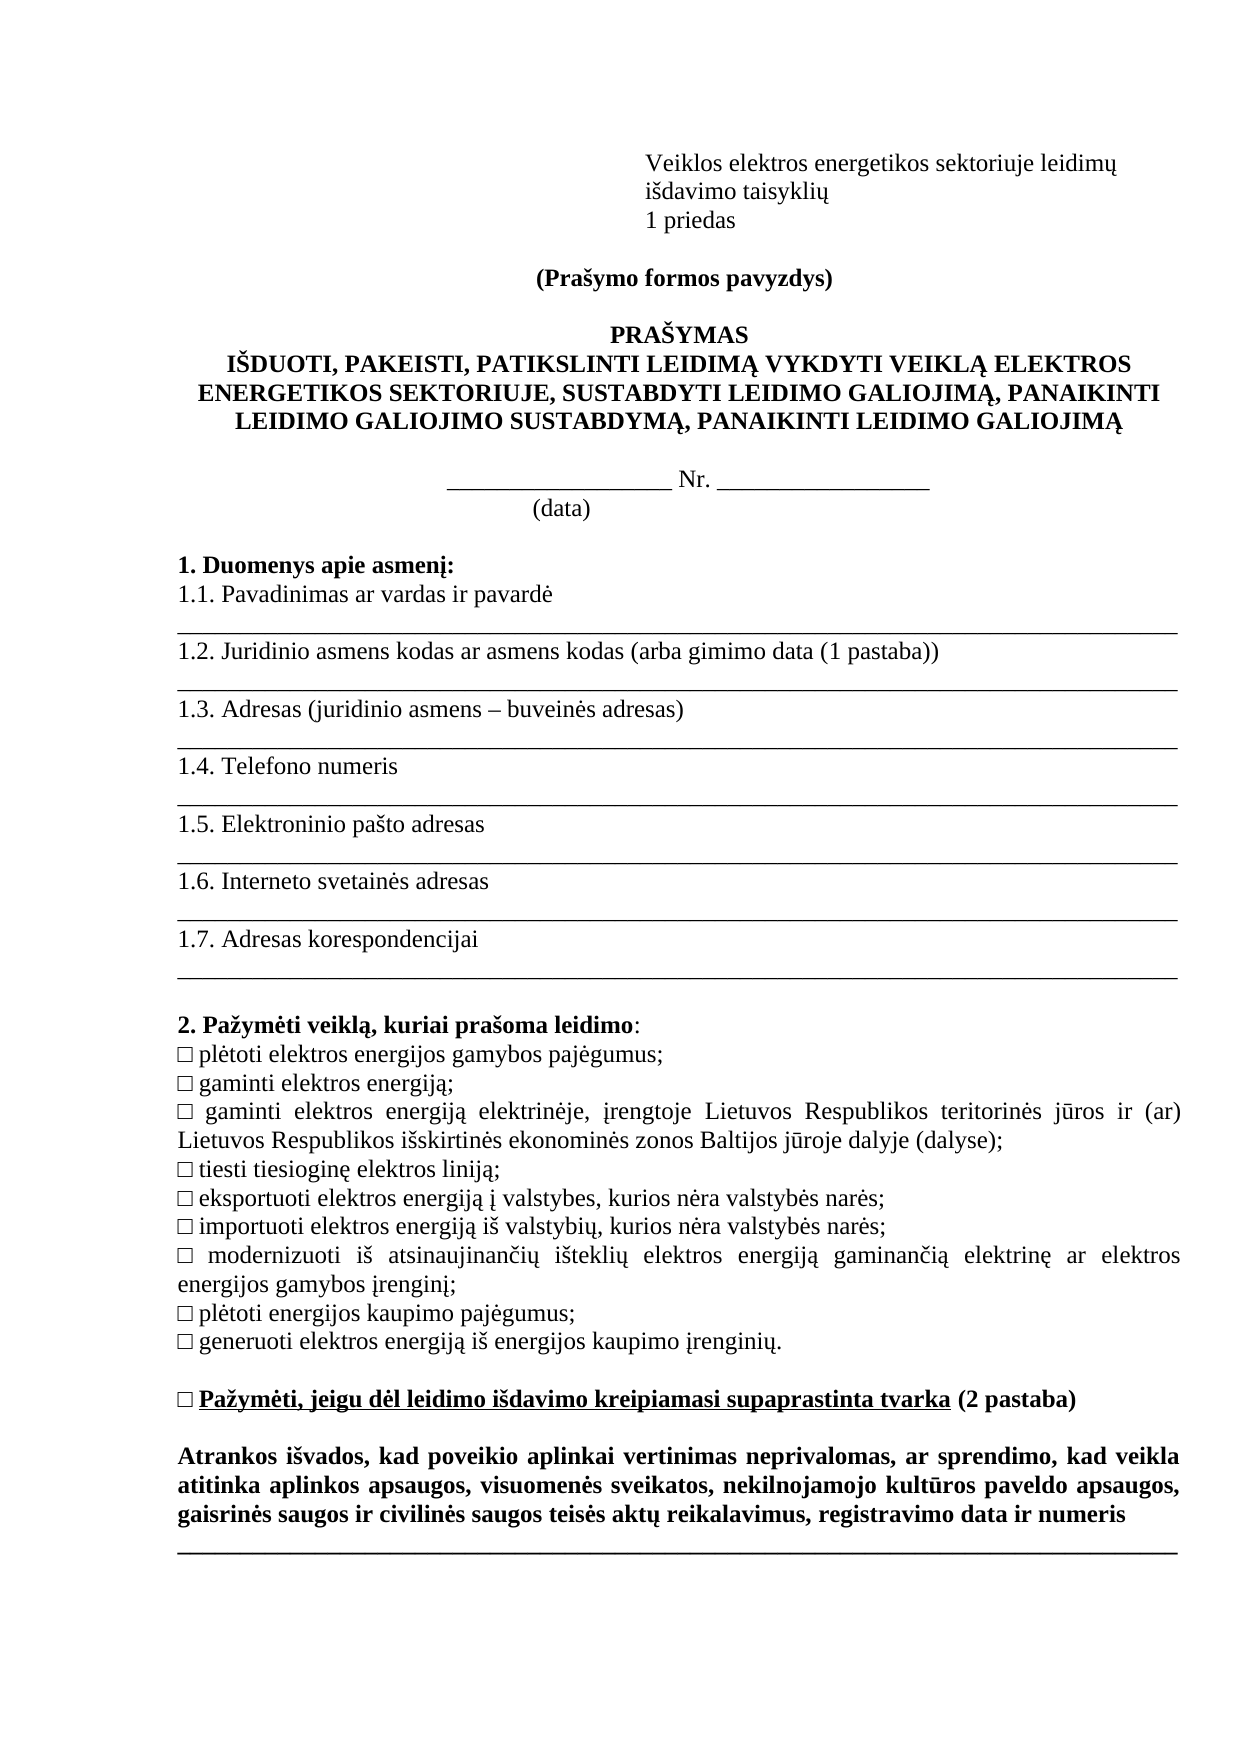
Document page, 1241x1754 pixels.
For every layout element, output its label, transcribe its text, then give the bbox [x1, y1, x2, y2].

text 1. Duomenys apie asmenį: [177, 550, 1181, 579]
text 1.4. Telefono numeris [177, 751, 1181, 780]
text 1.5. Elektroninio pašto adresas [177, 809, 1181, 838]
text □ gaminti elektros energiją elektrinėje, įrengtoje Lietuvos Respublikos teritorinės jūros ir (ar) Lietuvos Respublikos išskirtinės ekonominės zonos Baltijos jūroje dalyje (dalyse); [177, 1096, 1181, 1154]
text □ Pažymėti, jeigu dėl leidimo išdavimo kreipiamasi supaprastinta tvarka (2 pastaba) [177, 1384, 1181, 1413]
text □ modernizuoti iš atsinaujinančių išteklių elektros energiją gaminančią elektrinę ar elektros energijos gamybos įrenginį; [177, 1240, 1181, 1298]
text ________________________________________________________________________________ [177, 1528, 1181, 1556]
text □ tiesti tiesioginę elektros liniją; [177, 1154, 1181, 1183]
text ________________________________________________________________________________ [177, 723, 1181, 751]
text ________________________________________________________________________________ [177, 953, 1181, 981]
text □ plėtoti elektros energijos gamybos pajėgumus; [177, 1039, 1181, 1068]
text ________________________________________________________________________________ [177, 838, 1181, 866]
text ________________________________________________________________________________ [177, 665, 1181, 694]
text 1.2. Juridinio asmens kodas ar asmens kodas (arba gimimo data (1 pastaba)) [177, 636, 1181, 665]
text (Prašymo formos pavyzdys) [177, 263, 1181, 291]
text □ plėtoti energijos kaupimo pajėgumus; [177, 1298, 1181, 1326]
text (data) [503, 493, 1199, 521]
text __________________ Nr. _________________ [177, 464, 1199, 493]
text IŠDUOTI, PAKEISTI, PATIKSLINTI LEIDIMĄ VYKDYTI VEIKLĄ ELEKTROS ENERGETIKOS SEKTORIUJE, SUSTABDYTI LEIDIMO GALIOJIMĄ, PANAIKINTI LEIDIMO GALIOJIMO SUSTABDYMĄ, PANAIKINTI LEIDIMO GALIOJIMĄ [177, 349, 1181, 435]
text □ eksportuoti elektros energiją į valstybes, kurios nėra valstybės narės; [177, 1183, 1181, 1211]
text Atrankos išvados, kad poveikio aplinkai vertinimas neprivalomas, ar sprendimo, kad veikla atitinka aplinkos apsaugos, visuomenės sveikatos, nekilnojamojo kultūros paveldo apsaugos, gaisrinės saugos ir civilinės saugos teisės aktų reikalavimus, registravimo data ir numeris [177, 1441, 1181, 1528]
text 1.6. Interneto svetainės adresas [177, 866, 1181, 895]
text □ importuoti elektros energiją iš valstybių, kurios nėra valstybės narės; [177, 1211, 1181, 1240]
text 2. Pažymėti veiklą, kuriai prašoma leidimo: [177, 1010, 1181, 1039]
text □ generuoti elektros energiją iš energijos kaupimo įrenginių. [177, 1326, 1181, 1355]
text ________________________________________________________________________________ [177, 780, 1181, 809]
text 1.1. Pavadinimas ar vardas ir pavardė [177, 579, 1181, 608]
text Veiklos elektros energetikos sektoriuje leidimų [510, 148, 1181, 176]
text ________________________________________________________________________________ [177, 608, 1181, 636]
text ________________________________________________________________________________ [177, 895, 1181, 924]
text 1.7. Adresas korespondencijai [177, 924, 1181, 953]
text 1.3. Adresas (juridinio asmens – buveinės adresas) [177, 694, 1181, 723]
text □ gaminti elektros energiją; [177, 1068, 1181, 1096]
text PRAŠYMAS [177, 320, 1181, 349]
text išdavimo taisyklių [177, 176, 1181, 205]
text 1 priedas [177, 205, 1181, 234]
